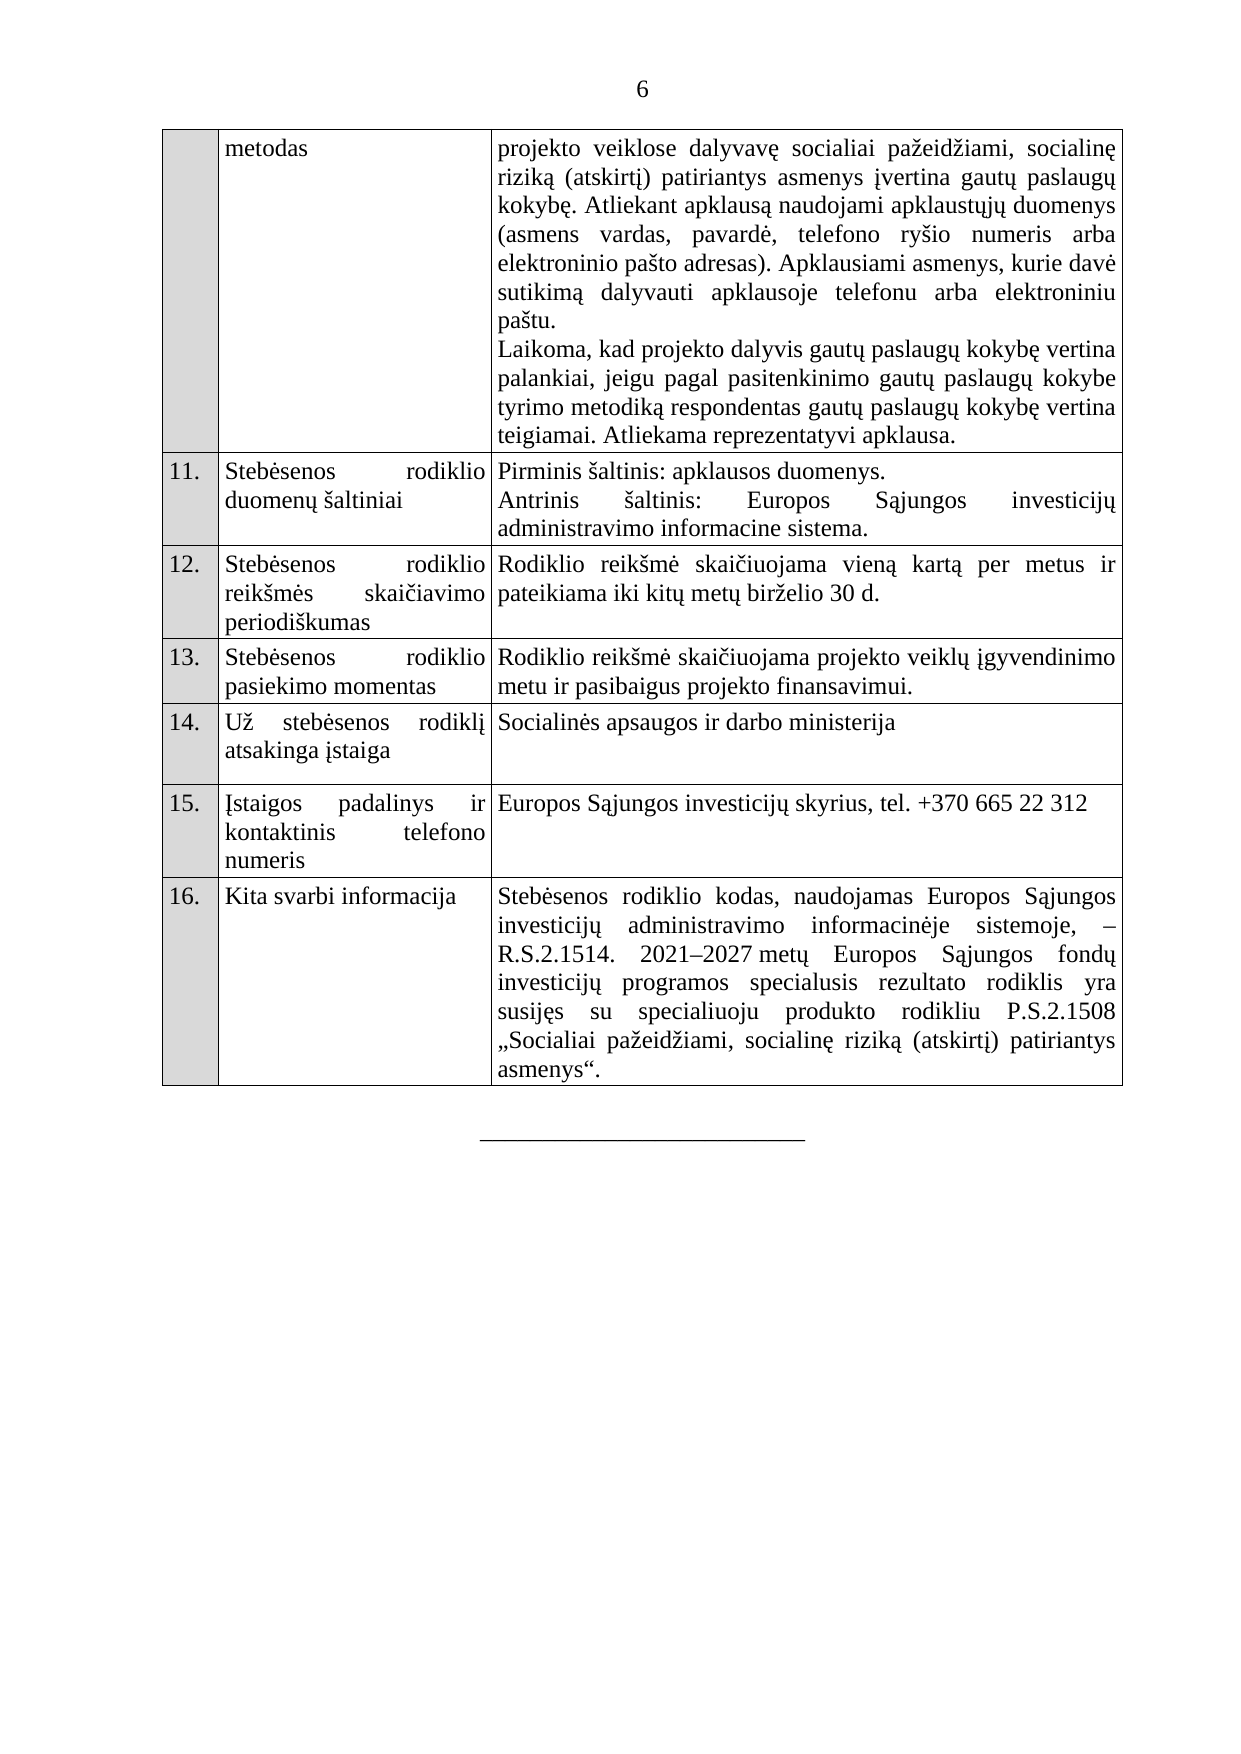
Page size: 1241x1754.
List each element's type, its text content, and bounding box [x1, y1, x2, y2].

table_cell Stebėsenos rodiklio kodas, naudojamas Europos Sąjungos investicijų administravimo informacinėje sistemoje, – R.S.2.1514. 2021–2027 metų Europos Sąjungos fondų investicijų programos specialusis rezultato rodiklis yra susijęs su specialiuoju produkto rodikliu P.S.2.1508 „Socialiai pažeidžiami, socialinę riziką (atskirtį) patiriantys asmenys“. [492, 878, 1122, 1085]
table_cell projekto veiklose dalyvavę socialiai pažeidžiami, socialinę riziką (atskirtį) patiriantys asmenys įvertina gautų paslaugų kokybę. Atliekant apklausą naudojami apklaustųjų duomenys (asmens vardas, pavardė, telefono ryšio numeris arba elektroninio pašto adresas). Apklausiami asmenys, kurie davė sutikimą dalyvauti apklausoje telefonu arba elektroniniu paštu. Laikoma, kad projekto dalyvis gautų paslaugų kokybę vertina palankiai, jeigu pagal pasitenkinimo gautų paslaugų kokybe tyrimo metodiką respondentas gautų paslaugų kokybę vertina teigiamai. Atliekama reprezentatyvi apklausa. [492, 130, 1122, 452]
table_cell Rodiklio reikšmė skaičiuojama vieną kartą per metus ir pateikiama iki kitų metų birželio 30 d. [492, 546, 1122, 638]
table_cell Stebėsenos rodiklio duomenų šaltiniai [219, 453, 491, 545]
table_cell Rodiklio reikšmė skaičiuojama projekto veiklų įgyvendinimo metu ir pasibaigus projekto finansavimui. [492, 639, 1122, 703]
table_cell 12. [163, 546, 218, 638]
table_cell Įstaigos padalinys ir kontaktinis telefono numeris [219, 785, 491, 877]
table_cell [163, 130, 218, 452]
table_cell Už stebėsenos rodiklį atsakinga įstaiga [219, 704, 491, 784]
table_cell 14. [163, 704, 218, 784]
table_cell Europos Sąjungos investicijų skyrius, tel. +370 665 22 312 [492, 785, 1122, 877]
table_cell 15. [163, 785, 218, 877]
table_cell metodas [219, 130, 491, 452]
table_cell Stebėsenos rodiklio reikšmės skaičiavimo periodiškumas [219, 546, 491, 638]
table_cell Pirminis šaltinis: apklausos duomenys. Antrinis šaltinis: Europos Sąjungos investicijų administravimo informacine sistema. [492, 453, 1122, 545]
table_cell Kita svarbi informacija [219, 878, 491, 1085]
table_cell 13. [163, 639, 218, 703]
table_cell Socialinės apsaugos ir darbo ministerija [492, 704, 1122, 784]
table_cell 11. [163, 453, 218, 545]
table_cell Stebėsenos rodiklio pasiekimo momentas [219, 639, 491, 703]
text __________________________ [162, 1115, 1122, 1144]
table_cell 16. [163, 878, 218, 1085]
